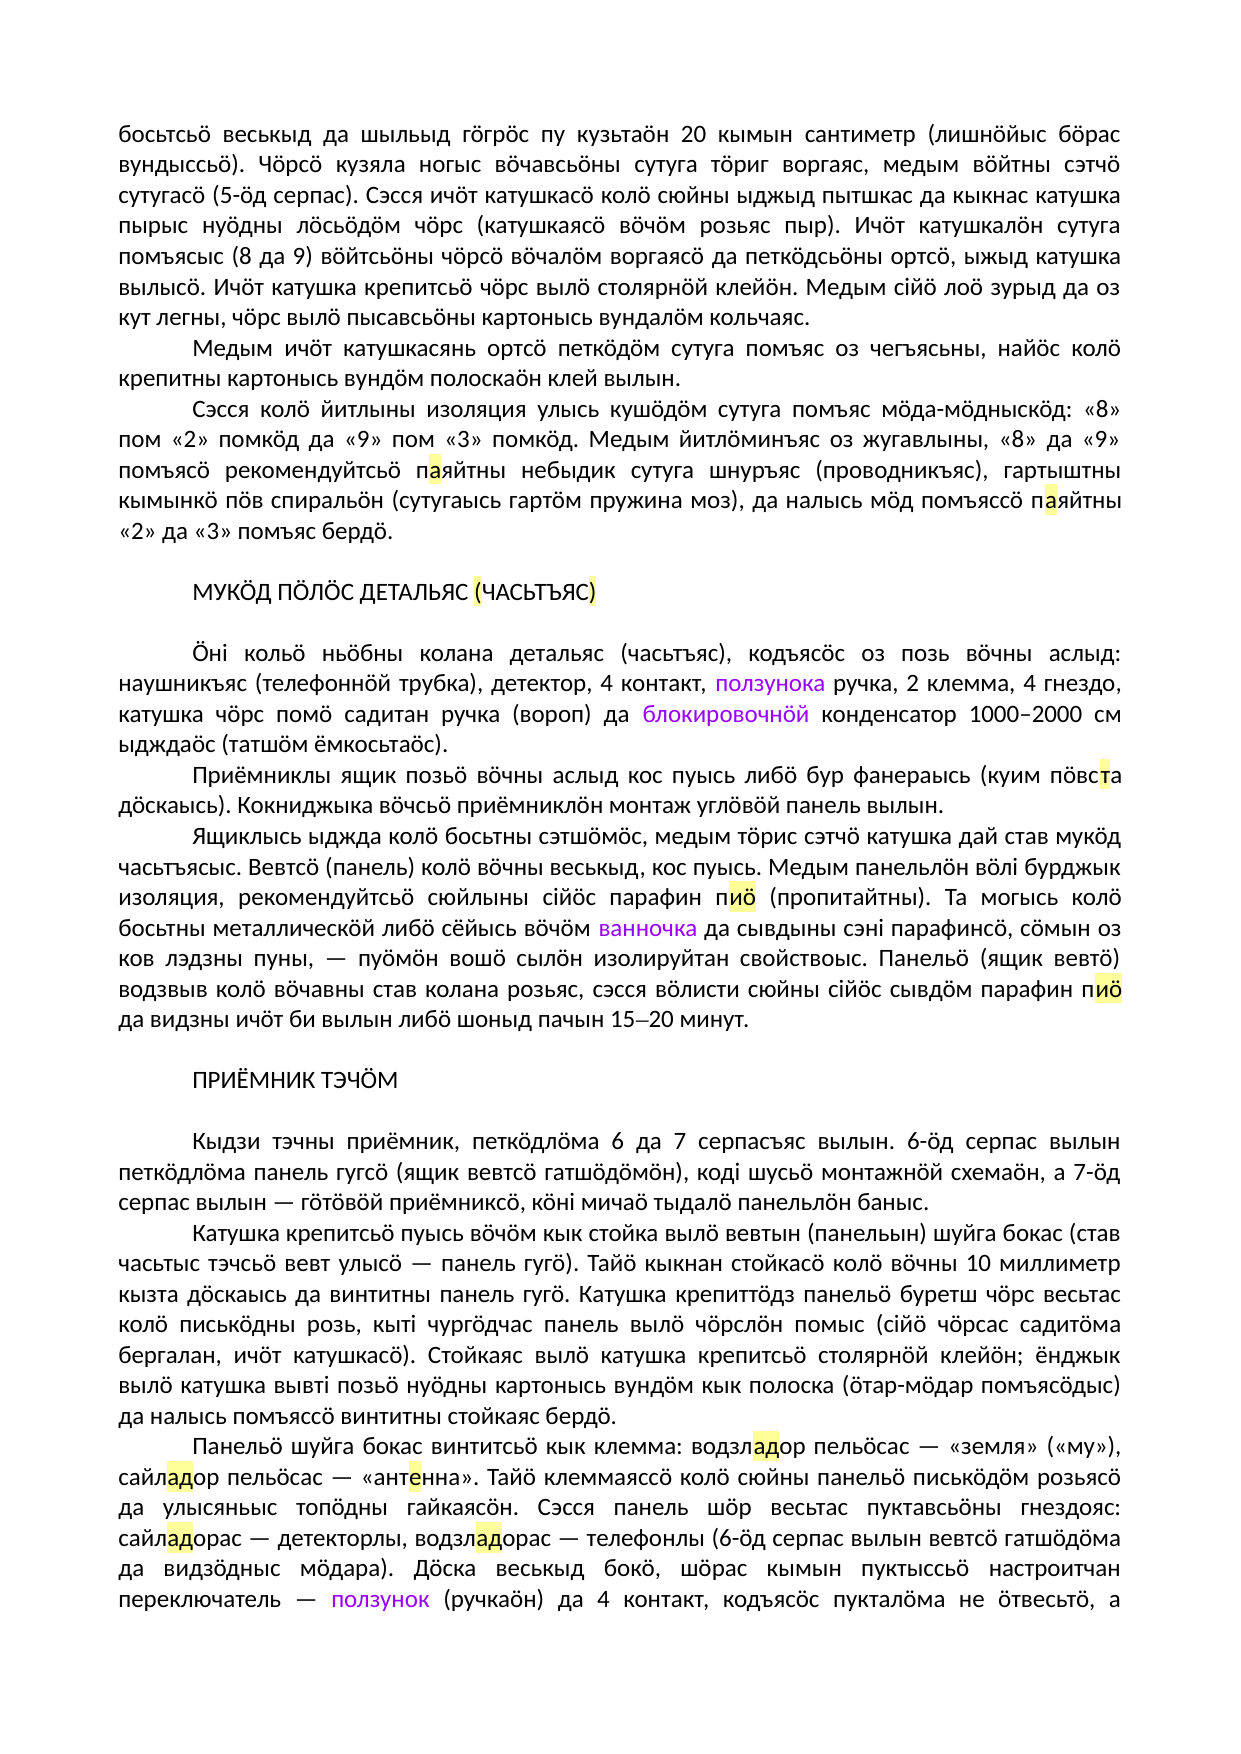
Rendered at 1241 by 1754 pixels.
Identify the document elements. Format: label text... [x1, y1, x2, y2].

text Ӧні кольӧ ньӧбны колана детальяс (часьтъяс), кодъясӧс оз позь вӧчны аслыд: наушникъяс (телефоннӧй трубка), детектор, 4 контакт, ползунока ручка, 2 клемма, 4 гнездо, катушка чӧрс помӧ садитан ручка (вороп) да блокировочнӧй конденсатор 1000–2000 см ыдждаӧс (татшӧм ёмкосьтаӧс). [118, 637, 1122, 759]
text Катушка крепитсьӧ пуысь вӧчӧм кык стойка вылӧ вевтын (панельын) шуйга бокас (став часьтыс тэчсьӧ вевт улысӧ — панель гугӧ). Тайӧ кыкнан стойкасӧ колӧ вӧчны 10 миллиметр кызта дӧскаысь да винтитны панель гугӧ. Катушка крепиттӧдз панельӧ буретш чӧрс весьтас колӧ писькӧдны розь, кыті чургӧдчас панель вылӧ чӧрслӧн помыс (сійӧ чӧрсас садитӧма бергалан, ичӧт катушкасӧ). Стойкаяс вылӧ катушка крепитсьӧ столярнӧй клейӧн; ёнджык вылӧ катушка вывті позьӧ нуӧдны картонысь вундӧм кык полоска (ӧтар-мӧдар помъясӧдыс) да налысь помъяссӧ винтитны стойкаяс бердӧ. [118, 1217, 1122, 1431]
text Сэсся колӧ йитлыны изоляция улысь кушӧдӧм сутуга помъяс мӧда-мӧдныскӧд: «8» пом «2» помкӧд да «9» пом «3» помкӧд. Медым йитлӧминъяс оз жугавлыны, «8» да «9» помъясӧ рекомендуйтсьӧ паяйтны небыдик сутуга шнуръяс (проводникъяс), гартыштны кымынкӧ пӧв спиральӧн (сутугаысь гартӧм пружина моз), да налысь мӧд помъяссӧ паяйтны «2» да «3» помъяс бердӧ. [118, 393, 1122, 545]
text Панельӧ шуйга бокас винтитсьӧ кык клемма: водзладор пельӧсас — «земля» («му»), сайладор пельӧсас — «антенна». Тайӧ клеммаяссӧ колӧ сюйны панельӧ писькӧдӧм розьясӧ да улысяньыс топӧдны гайкаясӧн. Сэсся панель шӧр весьтас пуктавсьӧны гнездояс: сайладорас — детекторлы, водзладорас — телефонлы (6-ӧд серпас вылын вевтсӧ гатшӧдӧма да видзӧдныс мӧдара). Дӧска веськыд бокӧ, шӧрас кымын пуктыссьӧ настроитчан переключатель — ползунок (ручкаӧн) да 4 контакт, кодъясӧс пукталӧма не ӧтвесьтӧ, а [118, 1431, 1122, 1614]
text Медым ичӧт катушкасянь ортсӧ петкӧдӧм сутуга помъяс оз чегъясьны, найӧс колӧ крепитны картонысь вундӧм полоскаӧн клей вылын. [118, 332, 1122, 393]
text Ящиклысь ыджда колӧ босьтны сэтшӧмӧс, медым тӧрис сэтчӧ катушка дай став мукӧд часьтъясыс. Вевтсӧ (панель) колӧ вӧчны веськыд, кос пуысь. Медым панельлӧн вӧлі бурджык изоляция, рекомендуйтсьӧ сюйлыны сійӧс парафин пиӧ (пропитайтны). Та могысь колӧ босьтны металлическӧй либӧ сёйысь вӧчӧм ванночка да сывдыны сэні парафинсӧ, сӧмын оз ков лэдзны пуны, — пуӧмӧн вошӧ сылӧн изолируйтан свойствоыс. Панельӧ (ящик вевтӧ) водзвыв колӧ вӧчавны став колана розьяс, сэсся вӧлисти сюйны сійӧс сывдӧм парафин пиӧ да видзны ичӧт би вылын либӧ шоныд пачын 15–20 минут. [118, 820, 1122, 1034]
text босьтсьӧ веськыд да шыльыд гӧгрӧс пу кузьтаӧн 20 кымын сантиметр (лишнӧйыс бӧрас вундыссьӧ). Чӧрсӧ кузяла ногыс вӧчавсьӧны сутуга тӧриг воргаяс, медым вӧйтны сэтчӧ сутугасӧ (5-ӧд серпас). Сэсся ичӧт катушкасӧ колӧ сюйны ыджыд пытшкас да кыкнас катушка пырыс нуӧдны лӧсьӧдӧм чӧрс (катушкаясӧ вӧчӧм розьяс пыр). Ичӧт катушкалӧн сутуга помъясыс (8 да 9) вӧйтсьӧны чӧрсӧ вӧчалӧм воргаясӧ да петкӧдсьӧны ортсӧ, ыжыд катушка вылысӧ. Ичӧт катушка крепитсьӧ чӧрс вылӧ столярнӧй клейӧн. Медым сійӧ лоӧ зурыд да оз кут легны, чӧрс вылӧ пысавсьӧны картонысь вундалӧм кольчаяс. [118, 118, 1122, 332]
text Приёмниклы ящик позьӧ вӧчны аслыд кос пуысь либӧ бур фанераысь (куим пӧвста дӧскаысь). Кокниджыка вӧчсьӧ приёмниклӧн монтаж углӧвӧй панель вылын. [118, 759, 1122, 820]
text ПРИЁМНИК ТЭЧӦМ [118, 1064, 1122, 1095]
text МУКӦД ПӦЛӦС ДЕТАЛЬЯС (ЧАСЬТЪЯС) [118, 576, 1122, 606]
text Кыдзи тэчны приёмник, петкӧдлӧма 6 да 7 серпасъяс вылын. 6-ӧд серпас вылын петкӧдлӧма панель гугсӧ (ящик вевтсӧ гатшӧдӧмӧн), коді шусьӧ монтажнӧй схемаӧн, а 7-ӧд серпас вылын — гӧтӧвӧй приёмниксӧ, кӧні мичаӧ тыдалӧ панельлӧн баныс. [118, 1125, 1122, 1217]
